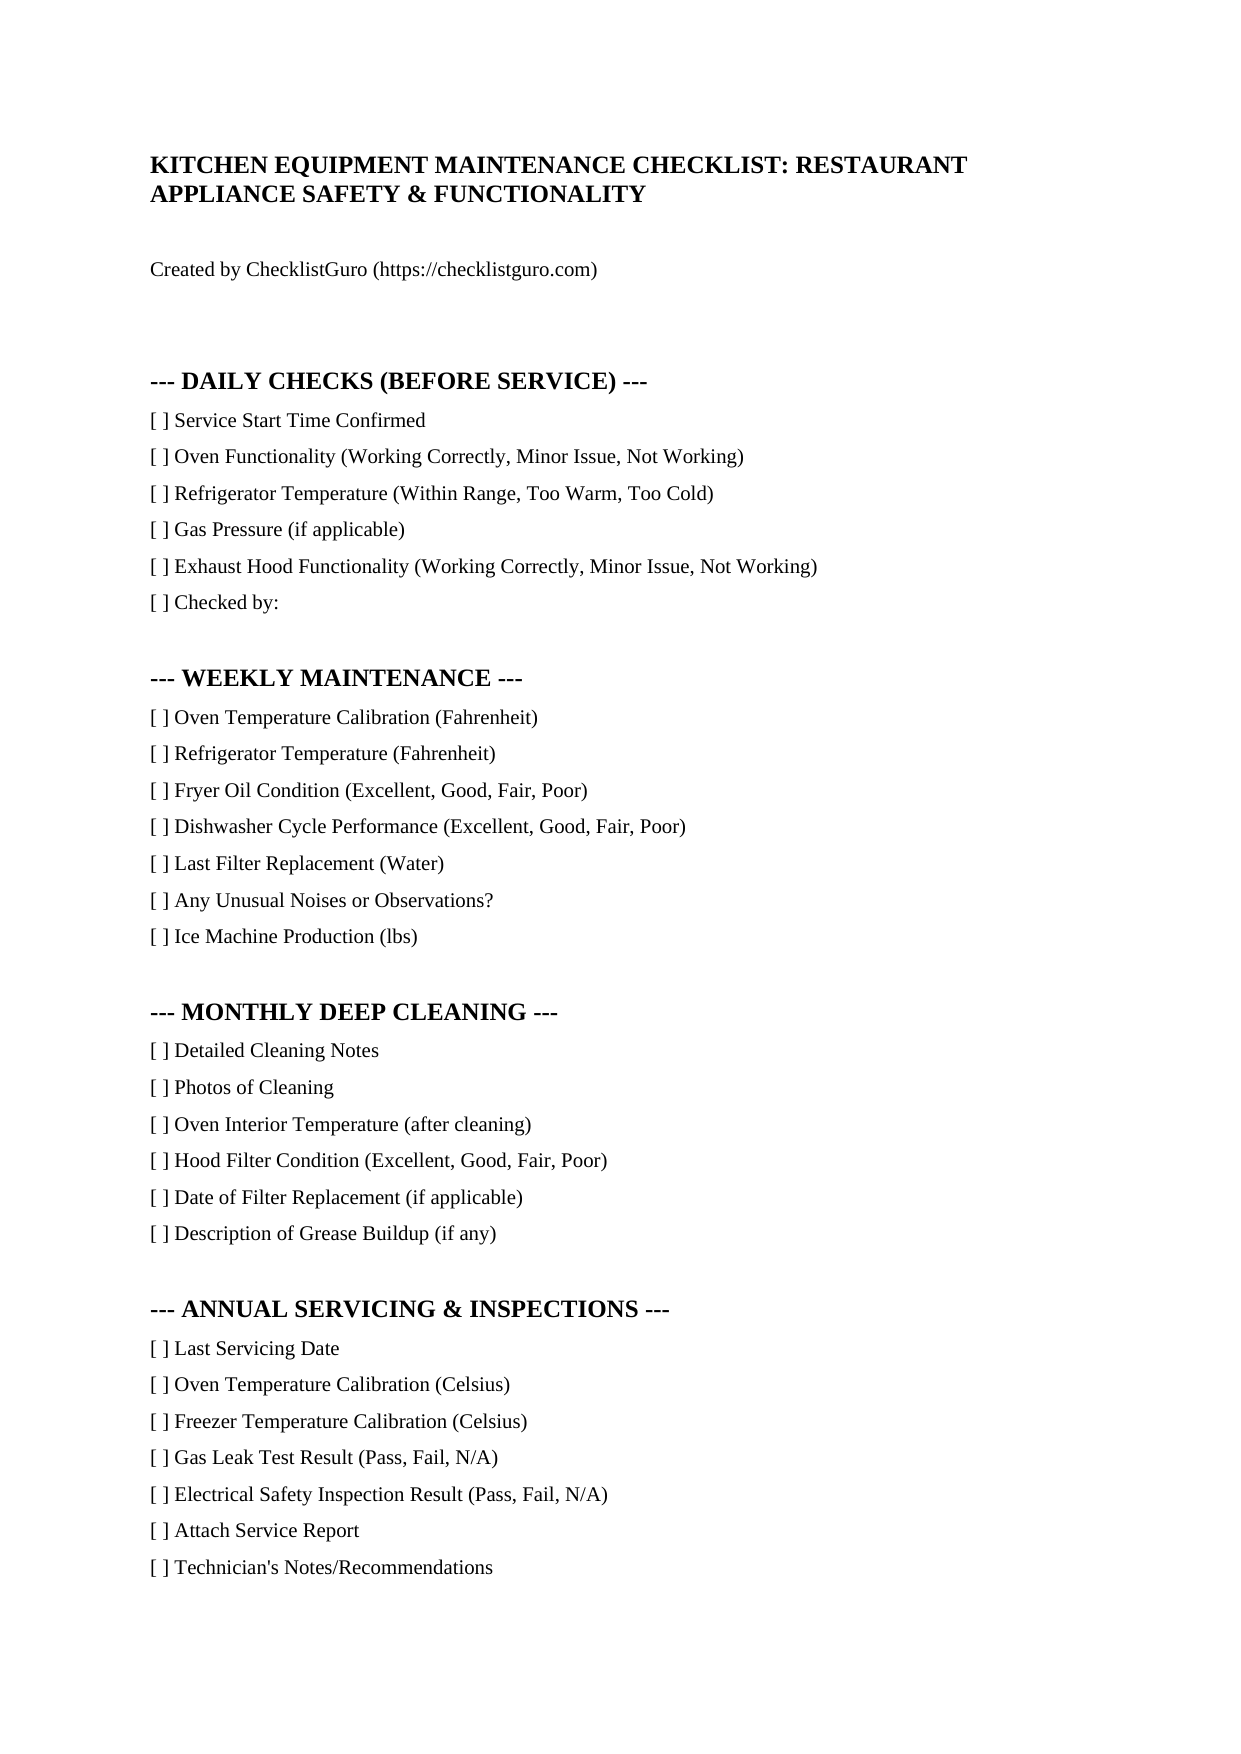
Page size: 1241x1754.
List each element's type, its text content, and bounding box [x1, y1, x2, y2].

text [ ] Refrigerator Temperature (Fahrenheit) [150, 741, 1090, 765]
text [ ] Technician's Notes/Recommendations [150, 1555, 1090, 1579]
text --- ANNUAL SERVICING & INSPECTIONS --- [150, 1294, 1090, 1323]
text [ ] Photos of Cleaning [150, 1075, 1090, 1099]
text [ ] Service Start Time Confirmed [150, 407, 1090, 432]
text [ ] Hood Filter Condition (Excellent, Good, Fair, Poor) [150, 1148, 1090, 1172]
text [ ] Fryer Oil Condition (Excellent, Good, Fair, Poor) [150, 778, 1090, 802]
text [ ] Oven Functionality (Working Correctly, Minor Issue, Not Working) [150, 444, 1090, 468]
text [ ] Detailed Cleaning Notes [150, 1038, 1090, 1062]
text [ ] Dishwasher Cycle Performance (Excellent, Good, Fair, Poor) [150, 814, 1090, 838]
text KITCHEN EQUIPMENT MAINTENANCE CHECKLIST: RESTAURANT APPLIANCE SAFETY & FUNCTIONALITY [150, 150, 1090, 207]
text [ ] Oven Interior Temperature (after cleaning) [150, 1112, 1090, 1136]
text [ ] Description of Grease Buildup (if any) [150, 1221, 1090, 1245]
text Created by ChecklistGuro (https://checklistguro.com) [150, 257, 1090, 281]
text [ ] Electrical Safety Inspection Result (Pass, Fail, N/A) [150, 1482, 1090, 1506]
text [ ] Freezer Temperature Calibration (Celsius) [150, 1409, 1090, 1433]
text [ ] Checked by: [150, 590, 1090, 614]
text [ ] Any Unusual Noises or Observations? [150, 887, 1090, 912]
text --- WEEKLY MAINTENANCE --- [150, 663, 1090, 692]
text [ ] Gas Leak Test Result (Pass, Fail, N/A) [150, 1445, 1090, 1469]
text [ ] Last Filter Replacement (Water) [150, 851, 1090, 875]
text [ ] Attach Service Report [150, 1518, 1090, 1542]
text [ ] Last Servicing Date [150, 1336, 1090, 1360]
text [ ] Exhaust Hood Functionality (Working Correctly, Minor Issue, Not Working) [150, 554, 1090, 578]
text [ ] Date of Filter Replacement (if applicable) [150, 1185, 1090, 1209]
text [ ] Refrigerator Temperature (Within Range, Too Warm, Too Cold) [150, 481, 1090, 505]
text --- MONTHLY DEEP CLEANING --- [150, 997, 1090, 1026]
text [ ] Gas Pressure (if applicable) [150, 517, 1090, 541]
text [ ] Ice Machine Production (lbs) [150, 924, 1090, 948]
text [ ] Oven Temperature Calibration (Celsius) [150, 1372, 1090, 1396]
text [ ] Oven Temperature Calibration (Fahrenheit) [150, 705, 1090, 729]
text --- DAILY CHECKS (BEFORE SERVICE) --- [150, 366, 1090, 395]
